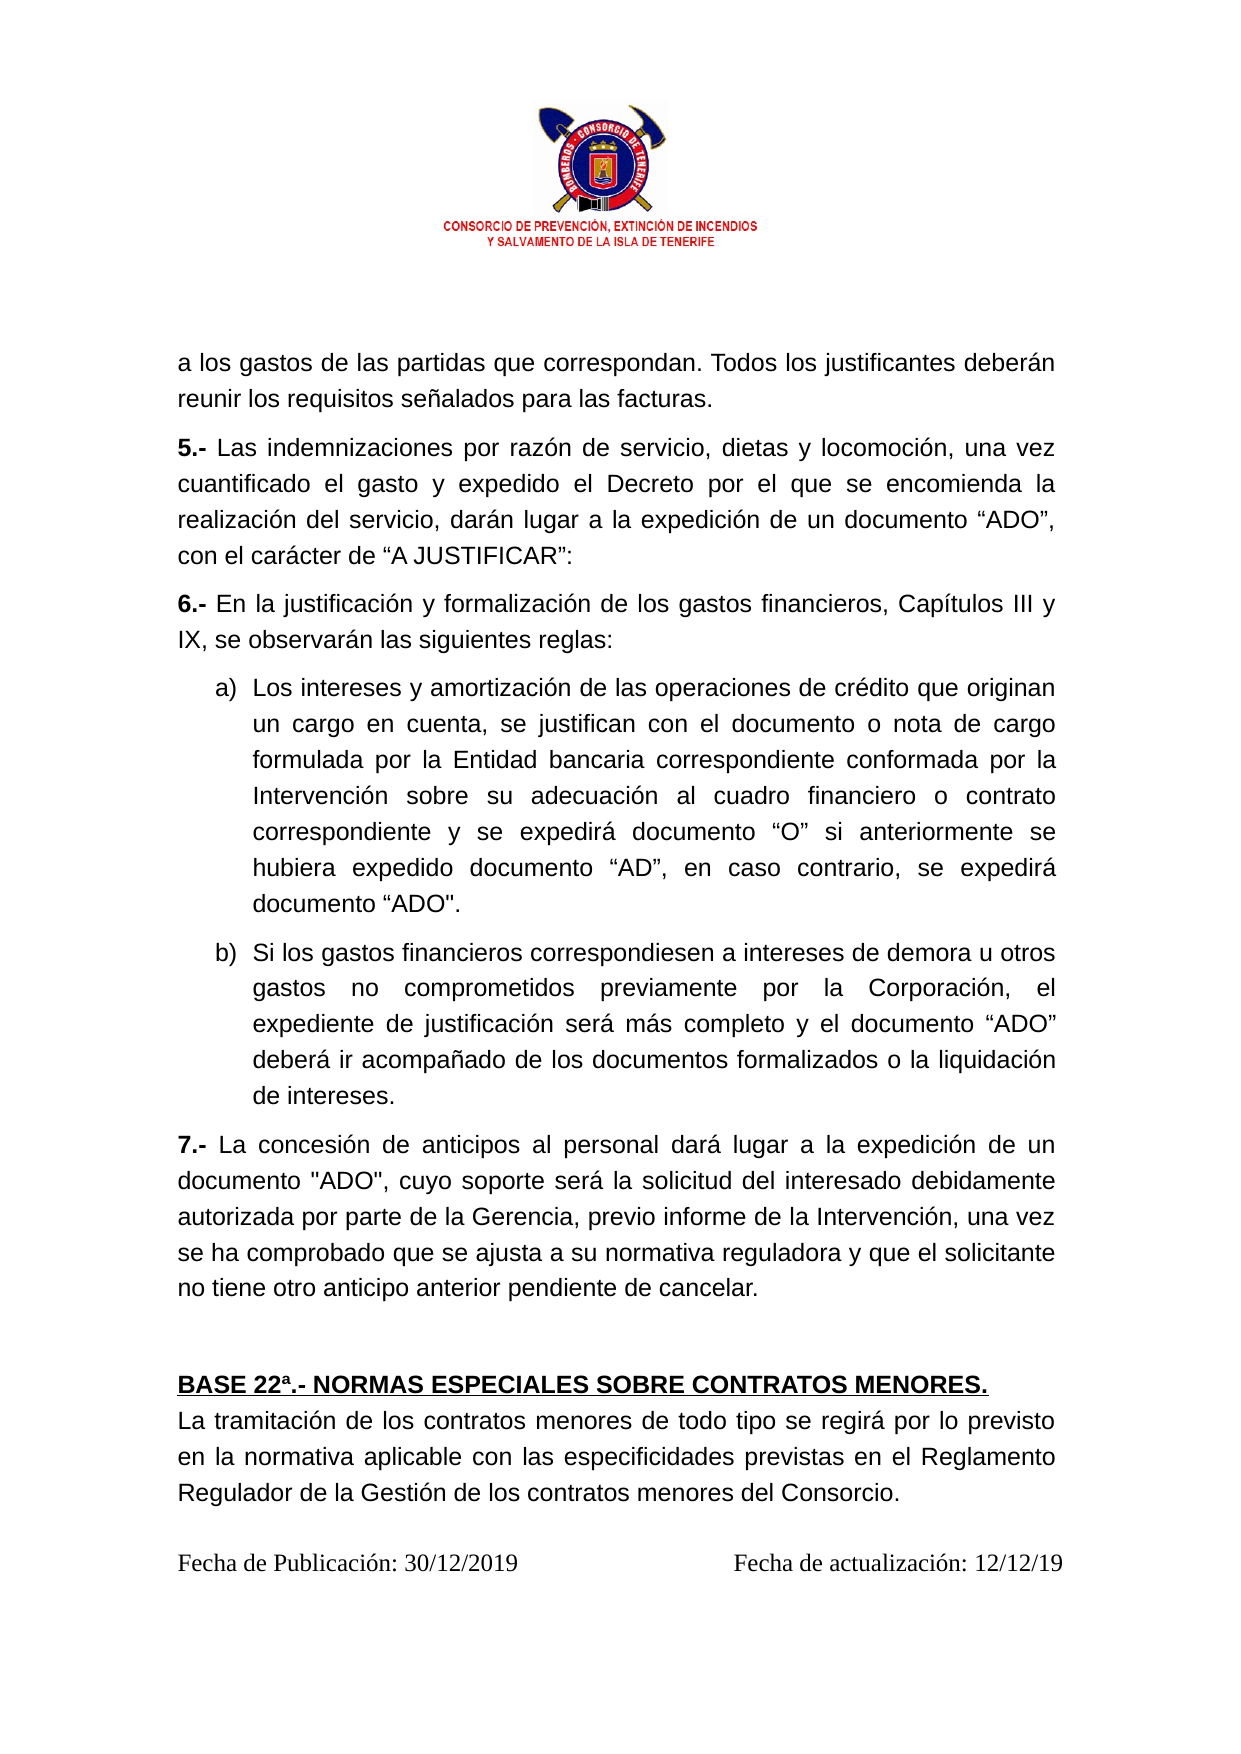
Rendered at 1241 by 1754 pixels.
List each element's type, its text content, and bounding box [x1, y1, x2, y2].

text 5.- Las indemnizaciones por razón de servicio, dietas y locomoción, una vez cuantificado el gasto y expedido el Decreto por el que se encomienda la realización del servicio, darán lugar a la expedición de un documento “ADO”, con el carácter de “A JUSTIFICAR”: [177, 433, 1057, 569]
text 6.- En la justificación y formalización de los gastos financieros, Capítulos III y IX, se observarán las siguientes reglas: [177, 589, 1057, 654]
list Los intereses y amortización de las operaciones de crédito que originan un cargo en cuenta, se justifican con el documento o nota de cargo formulada por la Entidad bancaria correspondiente conformada por la Intervención sobre su adecuación al cuadro financiero o contrato correspondiente y se expedirá documento “O” si anteriormente se hubiera expedido documento “AD”, en caso contrario, se expedirá documento “ADO". [215, 673, 1057, 918]
text BASE 22ª.- NORMAS ESPECIALES SOBRE CONTRATOS MENORES. [177, 1370, 1057, 1399]
text a los gastos de las partidas que correspondan. Todos los justificantes deberán reunir los requisitos señalados para las facturas. [177, 348, 1057, 413]
text 7.- La concesión de anticipos al personal dará lugar a la expedición de un documento "ADO", cuyo soporte será la solicitud del interesado debidamente autorizada por parte de la Gerencia, previo informe de la Intervención, una vez se ha comprobado que se ajusta a su normativa reguladora y que el solicitante no tiene otro anticipo anterior pendiente de cancelar. [177, 1130, 1057, 1302]
picture [418, 93, 788, 260]
list Si los gastos financieros correspondiesen a intereses de demora u otros gastos no comprometidos previamente por la Corporación, el expediente de justificación será más completo y el documento “ADO” deberá ir acompañado de los documentos formalizados o la liquidación de intereses. [215, 937, 1057, 1110]
text La tramitación de los contratos menores de todo tipo se regirá por lo previsto en la normativa aplicable con las especificidades previstas en el Reglamento Regulador de la Gestión de los contratos menores del Consorcio. [177, 1406, 1057, 1507]
